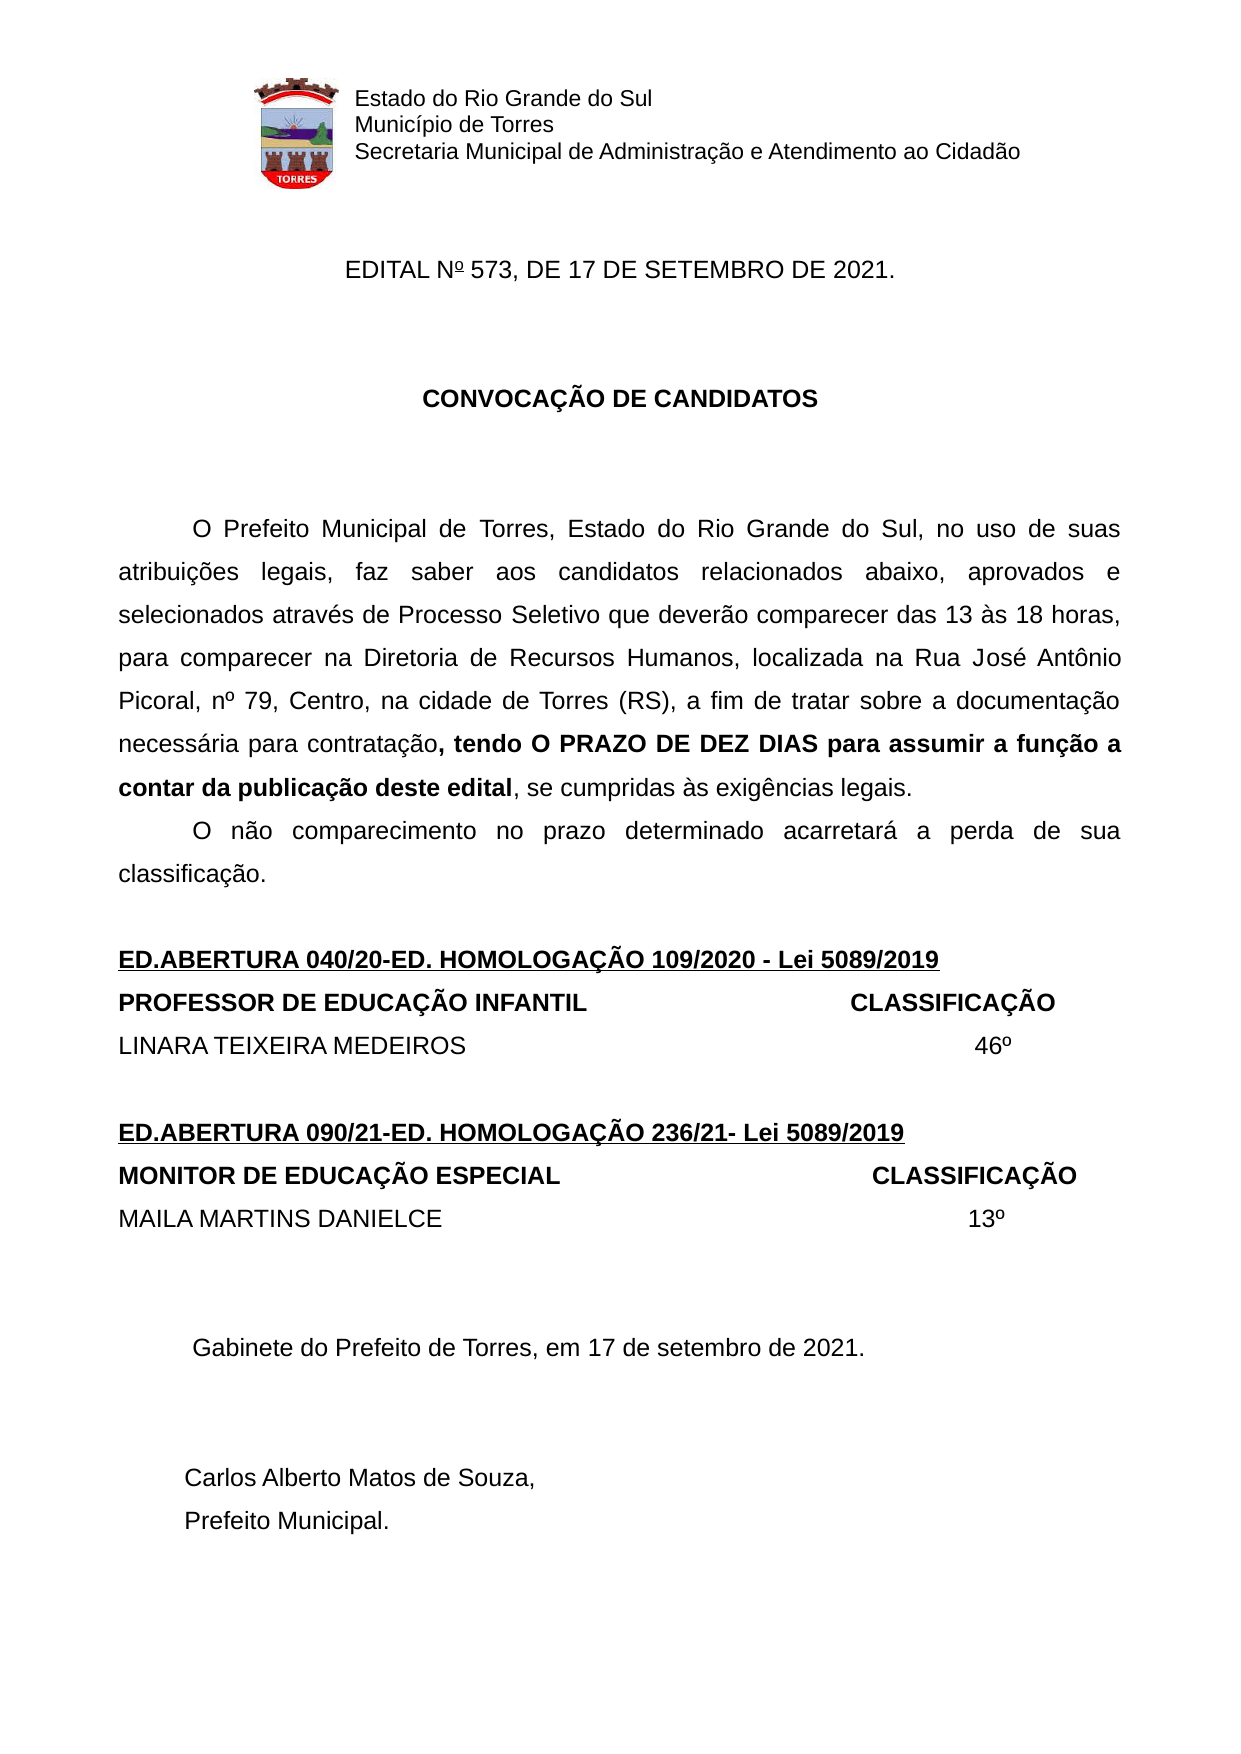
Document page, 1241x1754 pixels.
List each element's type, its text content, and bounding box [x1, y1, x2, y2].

picture [253, 78, 339, 189]
text EDITAL No 573, DE 17 DE SETEMBRO DE 2021. [118, 255, 1122, 284]
text PROFESSOR DE EDUCAÇÃO INFANTIL CLASSIFICAÇÃO [118, 988, 1122, 1017]
text CONVOCAÇÃO DE CANDIDATOS [118, 384, 1122, 413]
text MONITOR DE EDUCAÇÃO ESPECIAL CLASSIFICAÇÃO [118, 1161, 1122, 1189]
text O não comparecimento no prazo determinado acarretará a perda de sua classificação. [118, 816, 1122, 887]
text Carlos Alberto Matos de Souza, [177, 1462, 1122, 1491]
text LINARA TEIXEIRA MEDEIROS 46º [118, 1031, 1122, 1060]
text ED.ABERTURA 040/20-ED. HOMOLOGAÇÃO 109/2020 - Lei 5089/2019 [118, 945, 1122, 974]
text MAILA MARTINS DANIELCE 13º [118, 1204, 1122, 1232]
text O Prefeito Municipal de Torres, Estado do Rio Grande do Sul, no uso de suas atribuições legais, faz saber aos candidatos relacionados abaixo, aprovados e selecionados através de Processo Seletivo que deverão comparecer das 13 às 18 horas, para comparecer na Diretoria de Recursos Humanos, localizada na Rua José Antônio Picoral, nº 79, Centro, na cidade de Torres (RS), a fim de tratar sobre a documentação necessária para contratação, tendo O PRAZO DE DEZ DIAS para assumir a função a contar da publicação deste edital, se cumpridas às exigências legais. [118, 514, 1122, 801]
text ED.ABERTURA 090/21-ED. HOMOLOGAÇÃO 236/21- Lei 5089/2019 [118, 1117, 1122, 1146]
text Gabinete do Prefeito de Torres, em 17 de setembro de 2021. [118, 1333, 1122, 1362]
text Prefeito Municipal. [177, 1506, 1122, 1534]
